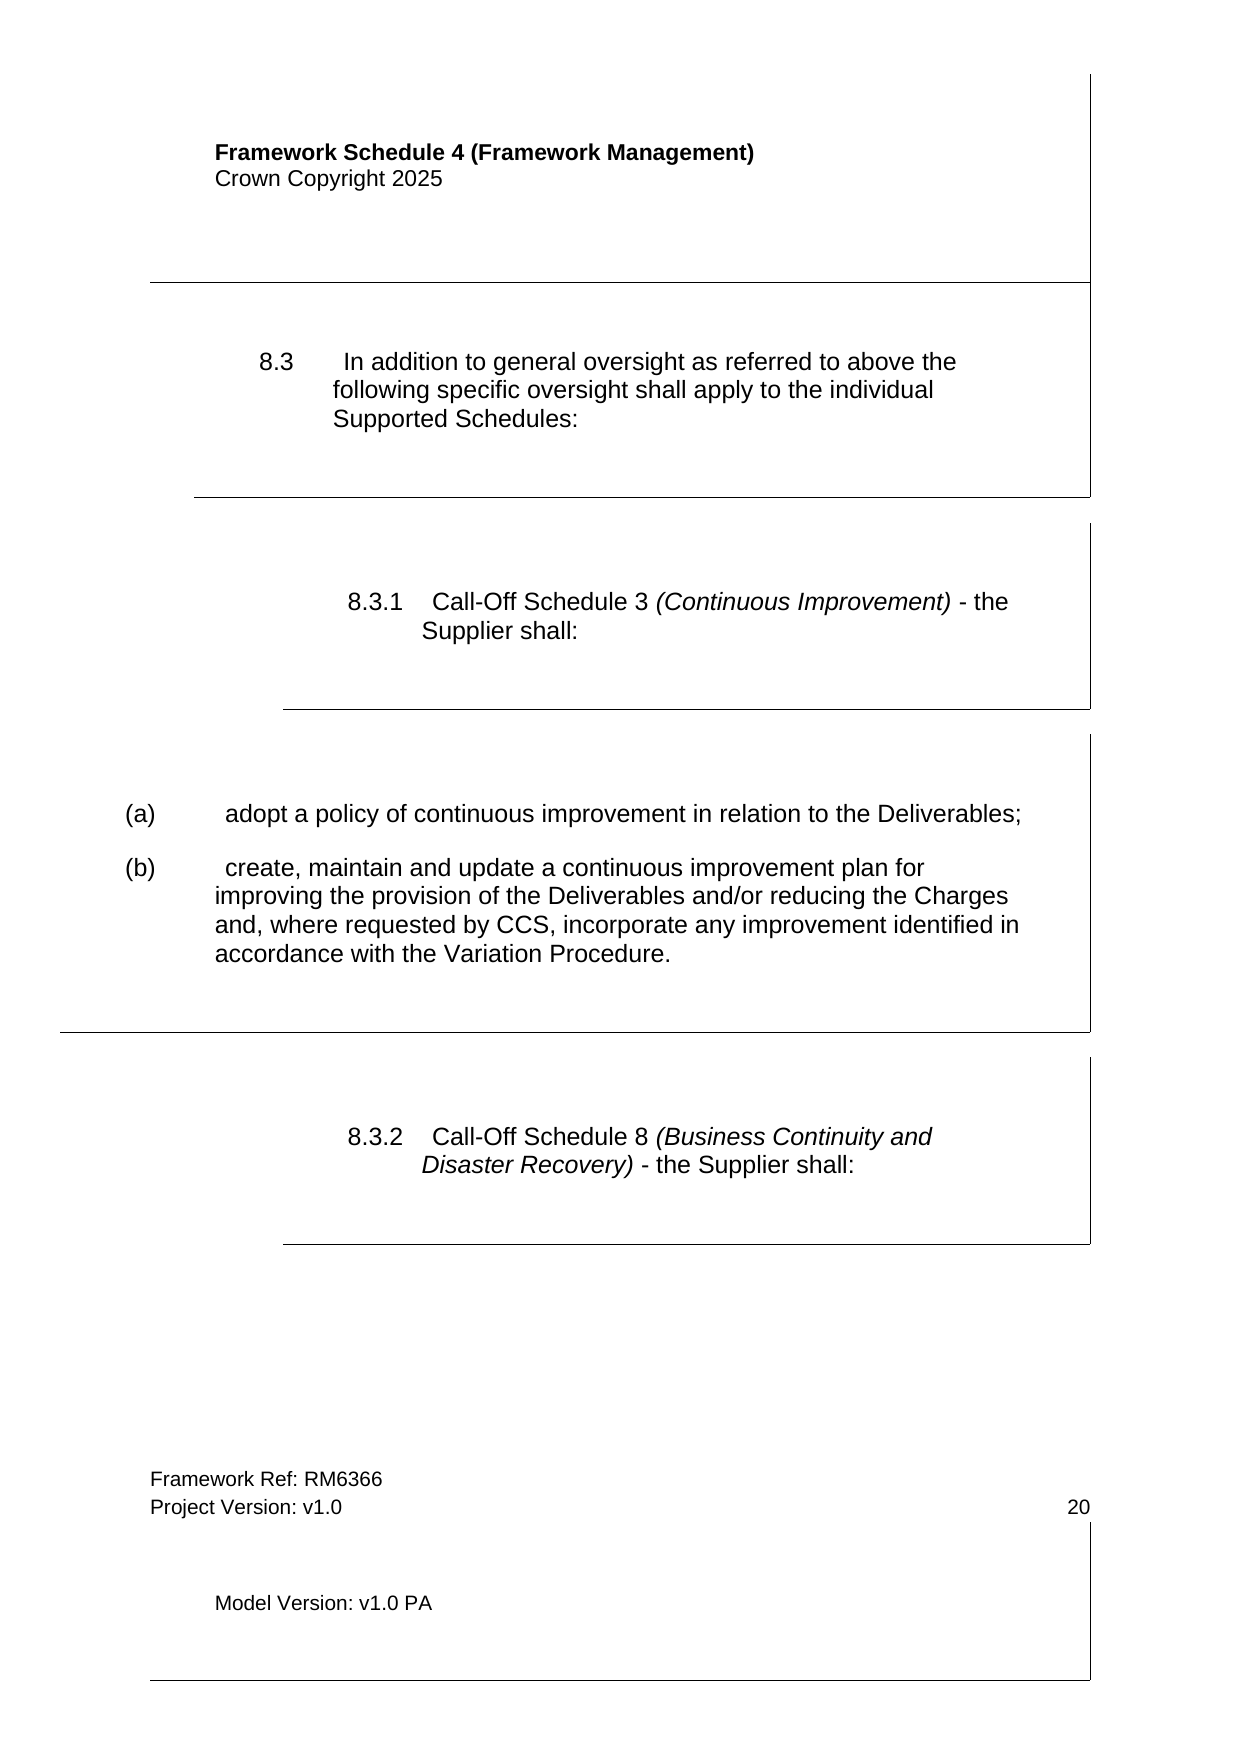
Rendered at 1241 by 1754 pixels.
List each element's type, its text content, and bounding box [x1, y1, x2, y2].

list create, maintain and update a continuous improvement plan for improving the provision of the Deliverables and/or reducing the Charges and, where requested by CCS, incorporate any improvement identified in accordance with the Variation Procedure. [60, 788, 1090, 1032]
list Call-Off Schedule 8 (Business Continuity and Disaster Recovery) - the Supplier shall: [283, 1057, 1090, 1244]
list In addition to general oversight as referred to above the following specific oversight shall apply to the individual Supported Schedules: [194, 282, 1090, 497]
list Call-Off Schedule 3 (Continuous Improvement) - the Supplier shall: [283, 522, 1090, 709]
list adopt a policy of continuous improvement in relation to the Deliverables; [60, 734, 1090, 788]
